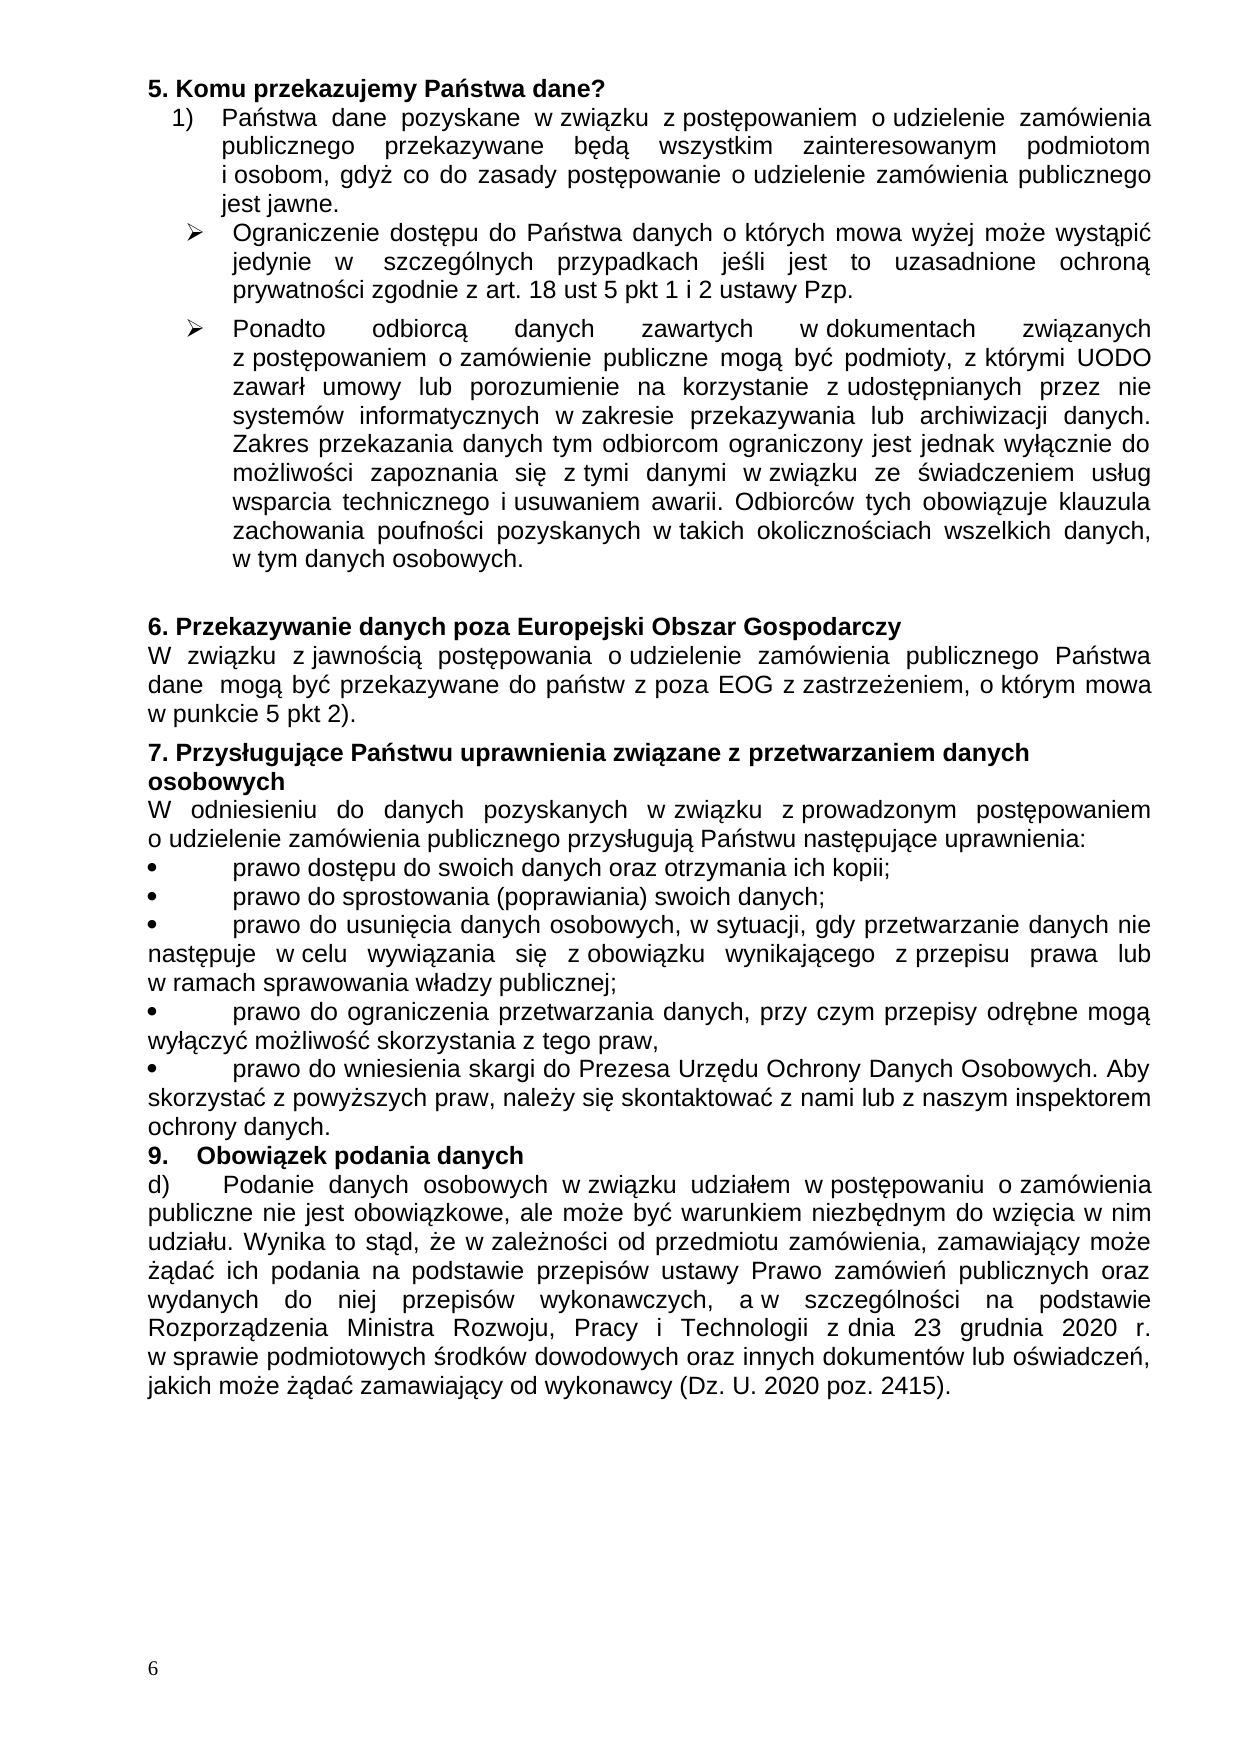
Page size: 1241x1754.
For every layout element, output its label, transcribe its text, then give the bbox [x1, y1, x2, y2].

text 5. Komu przekazujemy Państwa dane? [148, 74, 1152, 103]
list prawo do wniesienia skargi do Prezesa Urzędu Ochrony Danych Osobowych. Aby skorzystać z powyższych praw, należy się skontaktować z nami lub z naszym inspektorem ochrony danych. [148, 1054, 1152, 1141]
list prawo do sprostowania (poprawiania) swoich danych; [148, 882, 1152, 911]
text W związku z jawnością postępowania o udzielenie zamówienia publicznego Państwa dane mogą być przekazywane do państw z poza EOG z zastrzeżeniem, o którym mowa w punkcie 5 pkt 2). [148, 641, 1152, 727]
list prawo dostępu do swoich danych oraz otrzymania ich kopii; [148, 853, 1152, 882]
list prawo do usunięcia danych osobowych, w sytuacji, gdy przetwarzanie danych nie następuje w celu wywiązania się z obowiązku wynikającego z przepisu prawa lub w ramach sprawowania władzy publicznej; [148, 911, 1152, 997]
list Ograniczenie dostępu do Państwa danych o których mowa wyżej może wystąpić jedynie w szczególnych przypadkach jeśli jest to uzasadnione ochroną prywatności zgodnie z art. 18 ust 5 pkt 1 i 2 ustawy Pzp. [185, 218, 1152, 304]
text 6. Przekazywanie danych poza Europejski Obszar Gospodarczy [148, 612, 1152, 641]
text 7. Przysługujące Państwu uprawnienia związane z przetwarzaniem danych osobowych [148, 738, 1152, 795]
list prawo do ograniczenia przetwarzania danych, przy czym przepisy odrębne mogą wyłączyć możliwość skorzystania z tego praw, [148, 997, 1152, 1054]
list Ponadto odbiorcą danych zawartych w dokumentach związanych z postępowaniem o zamówienie publiczne mogą być podmioty, z którymi UODO zawarł umowy lub porozumienie na korzystanie z udostępnianych przez nie systemów informatycznych w zakresie przekazywania lub archiwizacji danych. Zakres przekazania danych tym odbiorcom ograniczony jest jednak wyłącznie do możliwości zapoznania się z tymi danymi w związku ze świadczeniem usług wsparcia technicznego i usuwaniem awarii. Odbiorców tych obowiązuje klauzula zachowania poufności pozyskanych w takich okolicznościach wszelkich danych, w tym danych osobowych. [185, 314, 1152, 573]
text 1) Państwa dane pozyskane w związku z postępowaniem o udzielenie zamówienia publicznego przekazywane będą wszystkim zainteresowanym podmiotom i osobom, gdyż co do zasady postępowanie o udzielenie zamówienia publicznego jest jawne. [171, 103, 1152, 218]
text 9. Obowiązek podania danych [148, 1141, 1152, 1169]
text W odniesieniu do danych pozyskanych w związku z prowadzonym postępowaniem o udzielenie zamówienia publicznego przysługują Państwu następujące uprawnienia: [148, 795, 1152, 853]
list Podanie danych osobowych w związku udziałem w postępowaniu o zamówienia publiczne nie jest obowiązkowe, ale może być warunkiem niezbędnym do wzięcia w nim udziału. Wynika to stąd, że w zależności od przedmiotu zamówienia, zamawiający może żądać ich podania na podstawie przepisów ustawy Prawo zamówień publicznych oraz wydanych do niej przepisów wykonawczych, a w szczególności na podstawie Rozporządzenia Ministra Rozwoju, Pracy i Technologii z dnia 23 grudnia 2020 r. w sprawie podmiotowych środków dowodowych oraz innych dokumentów lub oświadczeń, jakich może żądać zamawiający od wykonawcy (Dz. U. 2020 poz. 2415). [148, 1169, 1152, 1399]
